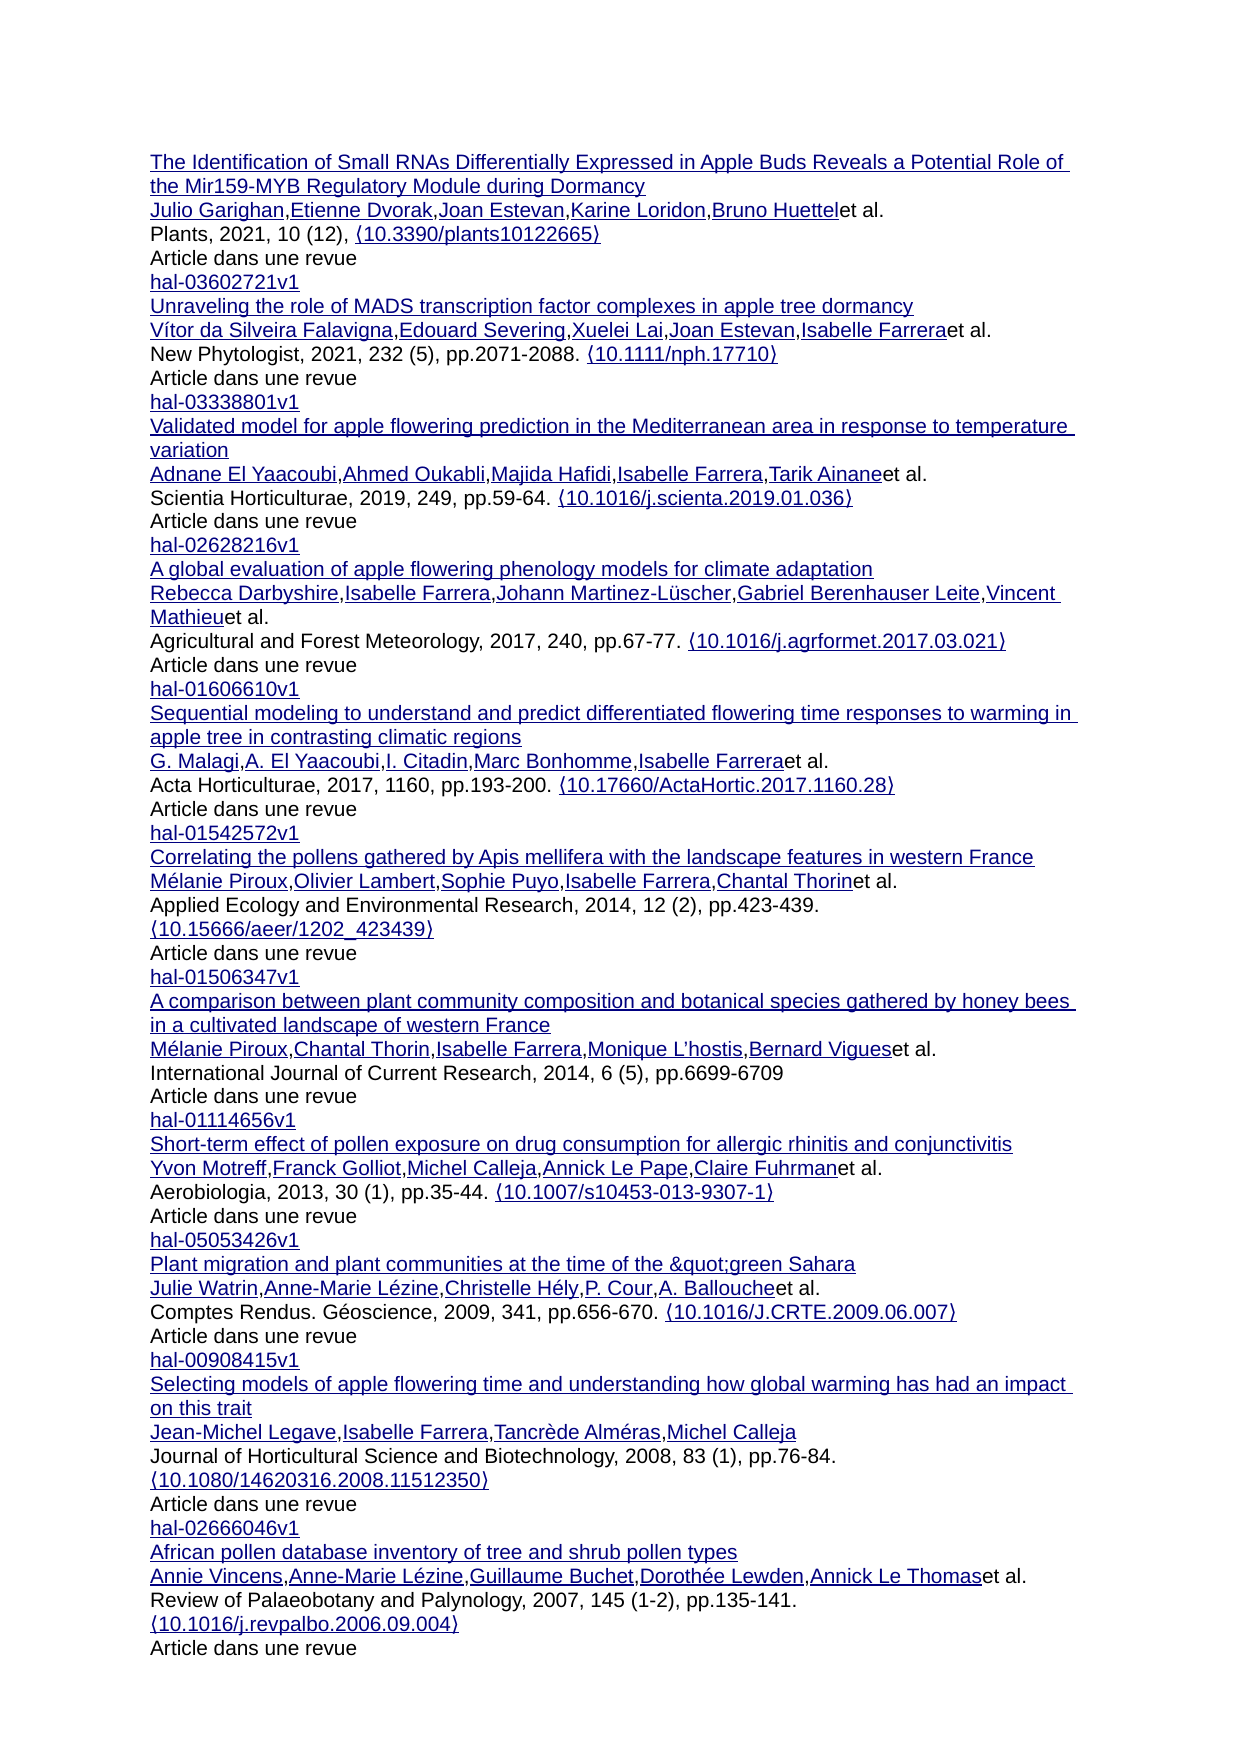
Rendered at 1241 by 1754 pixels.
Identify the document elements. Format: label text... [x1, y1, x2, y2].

table_cell Selecting models of apple flowering time and understanding how global warming has had an impact on this trait Jean-Michel Legave,Isabelle Farrera,Tancrède Alméras,Michel Calleja Journal of Horticultural Science and Biotechnology, 2008, 83 (1), pp.76-84. ⟨10.1080/14620316.2008.11512350⟩ Article dans une revue hal-02666046v1 [150, 1372, 1090, 1539]
table_cell The Identification of Small RNAs Differentially Expressed in Apple Buds Reveals a Potential Role of the Mir159-MYB Regulatory Module during Dormancy Julio Garighan,Etienne Dvorak,Joan Estevan,Karine Loridon,Bruno Huettelet al. Plants, 2021, 10 (12), ⟨10.3390/plants10122665⟩ Article dans une revue hal-03602721v1 [150, 150, 1090, 294]
table_cell Validated model for apple flowering prediction in the Mediterranean area in response to temperature variation Adnane El Yaacoubi,Ahmed Oukabli,Majida Hafidi,Isabelle Farrera,Tarik Ainaneet al. Scientia Horticulturae, 2019, 249, pp.59-64. ⟨10.1016/j.scienta.2019.01.036⟩ Article dans une revue hal-02628216v1 [150, 414, 1090, 557]
table_cell Unraveling the role of MADS transcription factor complexes in apple tree dormancy Vítor da Silveira Falavigna,Edouard Severing,Xuelei Lai,Joan Estevan,Isabelle Farreraet al. New Phytologist, 2021, 232 (5), pp.2071-2088. ⟨10.1111/nph.17710⟩ Article dans une revue hal-03338801v1 [150, 294, 1090, 413]
table_cell African pollen database inventory of tree and shrub pollen types Annie Vincens,Anne-Marie Lézine,Guillaume Buchet,Dorothée Lewden,Annick Le Thomaset al. Review of Palaeobotany and Palynology, 2007, 145 (1-2), pp.135-141. ⟨10.1016/j.revpalbo.2006.09.004⟩ Article dans une revue [150, 1540, 1090, 1659]
table_cell Plant migration and plant communities at the time of the &quot;green Sahara Julie Watrin,Anne-Marie Lézine,Christelle Hély,P. Cour,A. Balloucheet al. Comptes Rendus. Géoscience, 2009, 341, pp.656-670. ⟨10.1016/J.CRTE.2009.06.007⟩ Article dans une revue hal-00908415v1 [150, 1252, 1090, 1372]
table_cell A global evaluation of apple flowering phenology models for climate adaptation Rebecca Darbyshire,Isabelle Farrera,Johann Martinez-Lüscher,Gabriel Berenhauser Leite,Vincent Mathieuet al. Agricultural and Forest Meteorology, 2017, 240, pp.67-77. ⟨10.1016/j.agrformet.2017.03.021⟩ Article dans une revue hal-01606610v1 [150, 557, 1090, 701]
table_cell Correlating the pollens gathered by Apis mellifera with the landscape features in western France Mélanie Piroux,Olivier Lambert,Sophie Puyo,Isabelle Farrera,Chantal Thorinet al. Applied Ecology and Environmental Research, 2014, 12 (2), pp.423-439. ⟨10.15666/aeer/1202_423439⟩ Article dans une revue hal-01506347v1 [150, 845, 1090, 988]
table_cell Sequential modeling to understand and predict differentiated flowering time responses to warming in apple tree in contrasting climatic regions G. Malagi,A. El Yaacoubi,I. Citadin,Marc Bonhomme,Isabelle Farreraet al. Acta Horticulturae, 2017, 1160, pp.193-200. ⟨10.17660/ActaHortic.2017.1160.28⟩ Article dans une revue hal-01542572v1 [150, 701, 1090, 845]
table_cell A comparison between plant community composition and botanical species gathered by honey bees in a cultivated landscape of western France Mélanie Piroux,Chantal Thorin,Isabelle Farrera,Monique L’hostis,Bernard Vigueset al. International Journal of Current Research, 2014, 6 (5), pp.6699-6709 Article dans une revue hal-01114656v1 [150, 989, 1090, 1132]
table_cell Short-term effect of pollen exposure on drug consumption for allergic rhinitis and conjunctivitis Yvon Motreff,Franck Golliot,Michel Calleja,Annick Le Pape,Claire Fuhrmanet al. Aerobiologia, 2013, 30 (1), pp.35-44. ⟨10.1007/s10453-013-9307-1⟩ Article dans une revue hal-05053426v1 [150, 1132, 1090, 1252]
